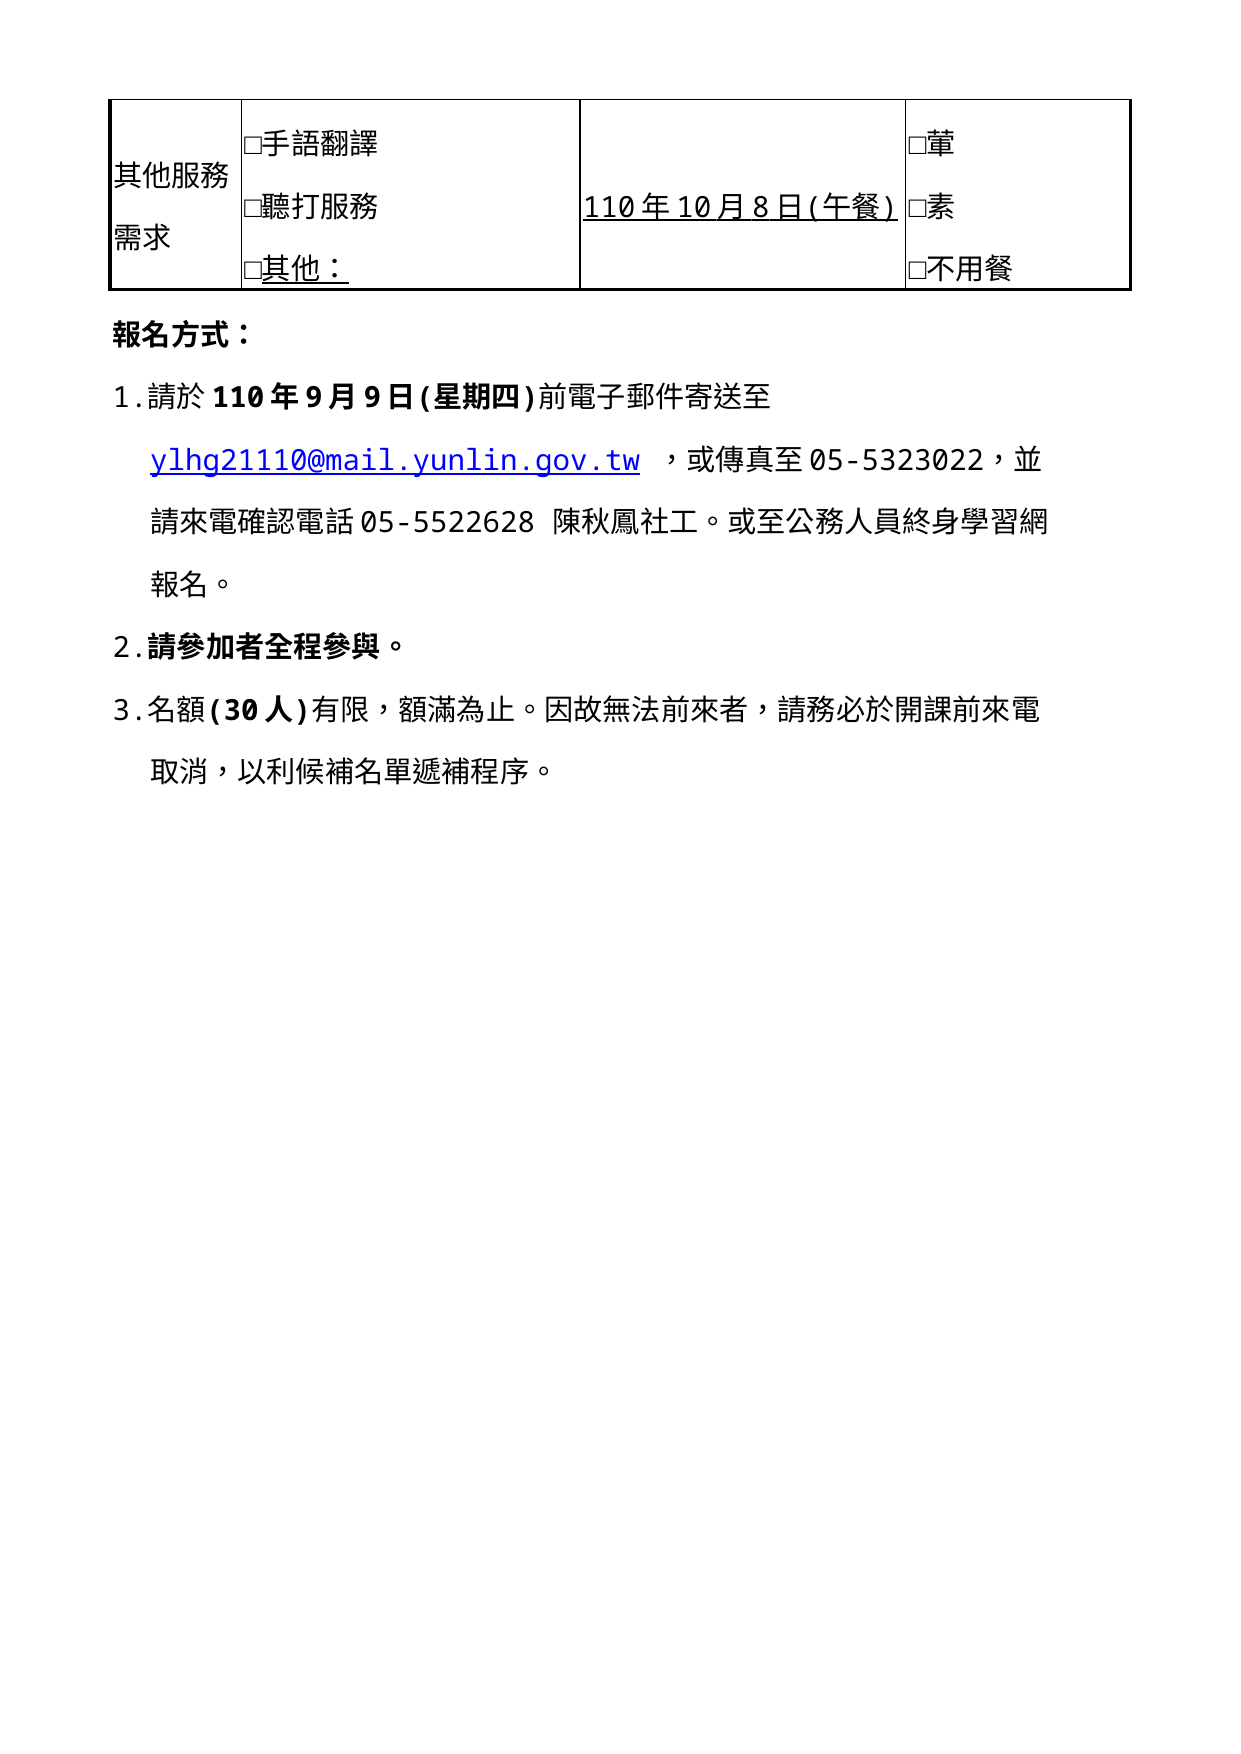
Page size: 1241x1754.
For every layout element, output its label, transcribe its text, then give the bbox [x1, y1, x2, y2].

text 2.請參加者全程參與。 [112, 603, 1053, 666]
table_cell □手語翻譯 □聽打服務 □其他： [242, 100, 579, 288]
text 3.名額(30人)有限，額滿為止。因故無法前來者，請務必於開課前來電取消，以利候補名單遞補程序。 [112, 666, 1053, 791]
table_cell 110年10月8日(午餐) [581, 100, 905, 288]
text 1.請於110年9月9日(星期四)前電子郵件寄送至ylhg21110@mail.yunlin.gov.tw ，或傳真至05-5323022，並請來電確認電話05-5522628 陳秋鳳社工。或至公務人員終身學習網報名。 [112, 353, 1053, 603]
table_cell □葷 □素 □不用餐 [906, 100, 1129, 288]
text 報名方式： [112, 291, 1053, 353]
table_cell 其他服務 需求 [112, 100, 241, 288]
